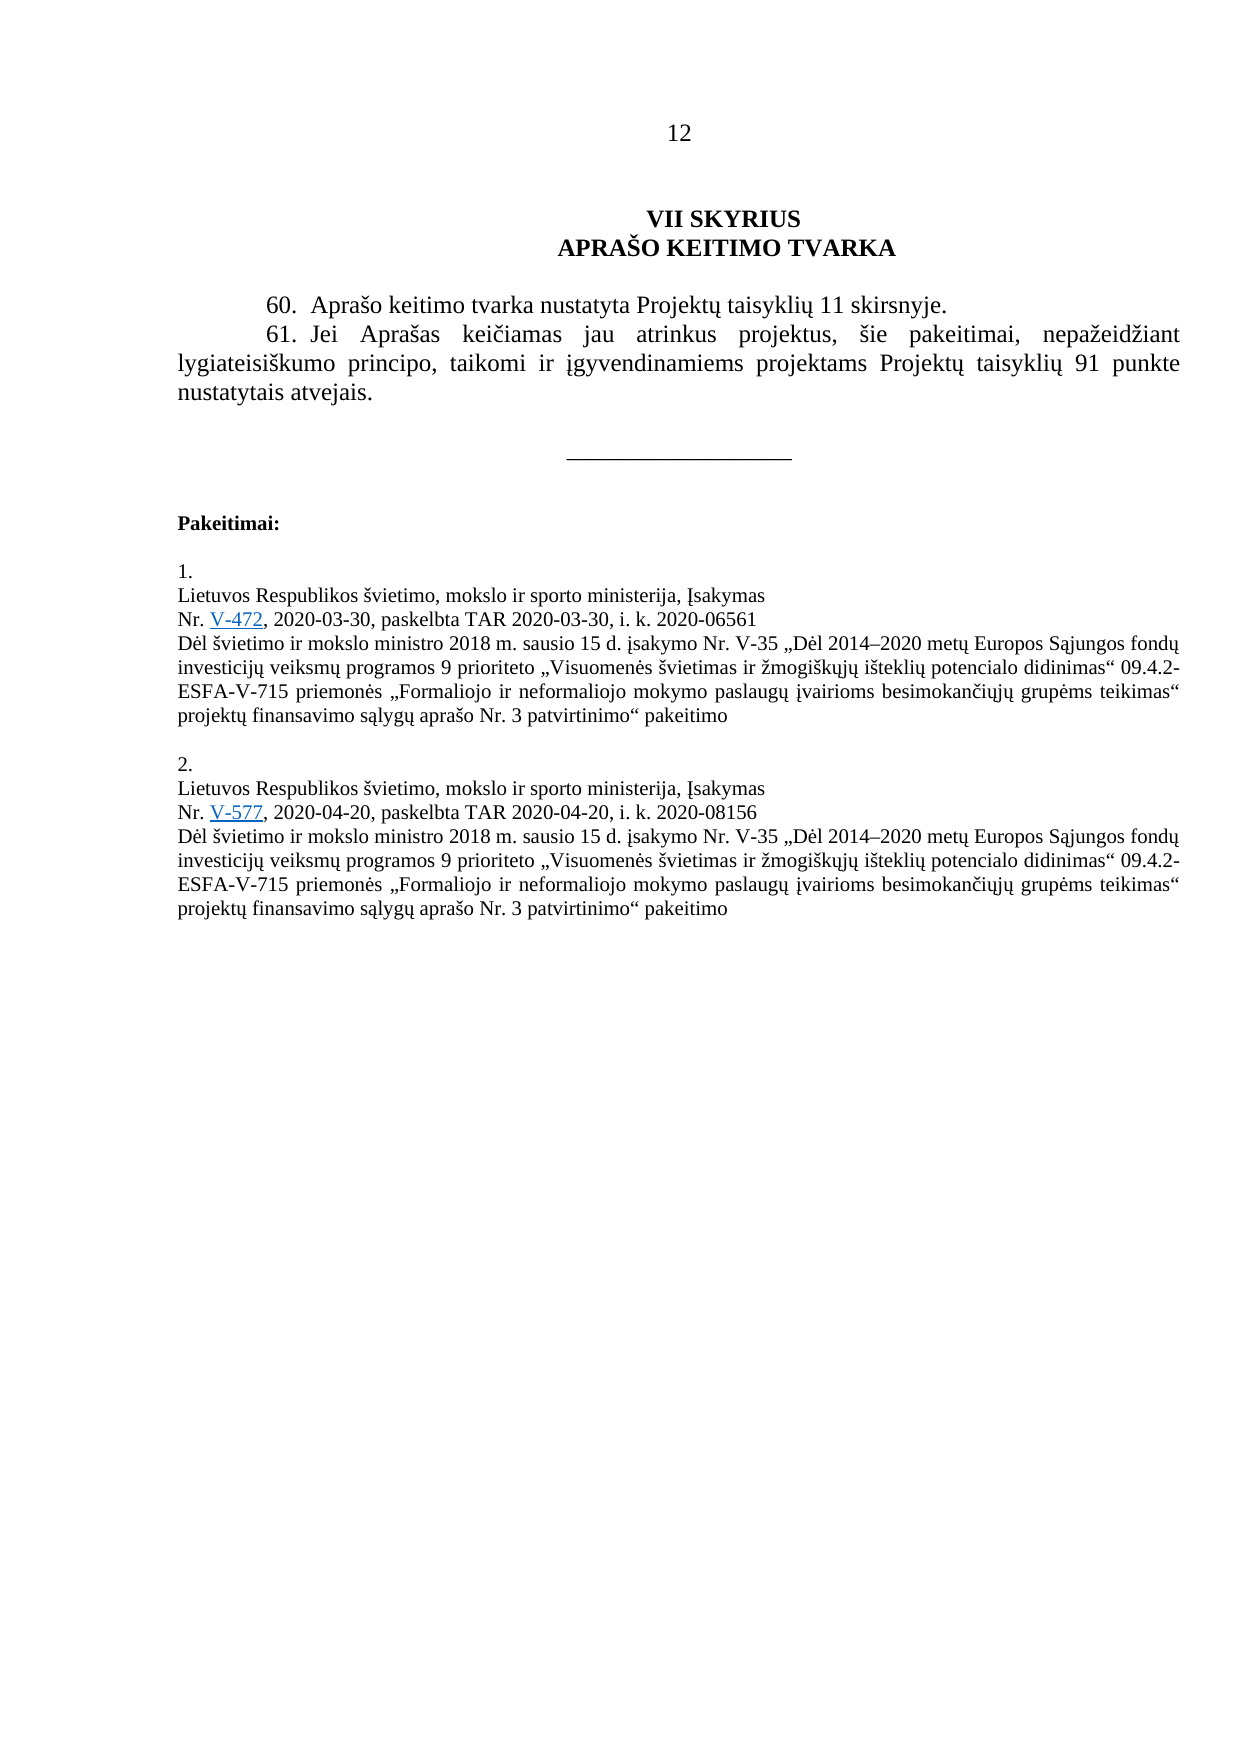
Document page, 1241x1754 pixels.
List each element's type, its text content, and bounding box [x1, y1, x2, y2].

text Dėl švietimo ir mokslo ministro 2018 m. sausio 15 d. įsakymo Nr. V-35 „Dėl 2014–2020 metų Europos Sąjungos fondų investicijų veiksmų programos 9 prioriteto „Visuomenės švietimas ir žmogiškųjų išteklių potencialo didinimas“ 09.4.2-ESFA-V-715 priemonės „Formaliojo ir neformaliojo mokymo paslaugų įvairioms besimokančiųjų grupėms teikimas“ projektų finansavimo sąlygų aprašo Nr. 3 patvirtinimo“ pakeitimo [177, 824, 1181, 920]
text APRAŠO KEITIMO TVARKA [177, 233, 1181, 262]
text VII SKYRIUS [177, 204, 1181, 233]
text 60. Aprašo keitimo tvarka nustatyta Projektų taisyklių 11 skirsnyje. [177, 290, 1181, 319]
text Lietuvos Respublikos švietimo, mokslo ir sporto ministerija, Įsakymas [177, 776, 1181, 800]
text 1. [177, 559, 1181, 583]
text Pakeitimai: [177, 511, 1181, 535]
text Nr. V-577, 2020-04-20, paskelbta TAR 2020-04-20, i. k. 2020-08156 [177, 800, 1181, 824]
text Nr. V-472, 2020-03-30, paskelbta TAR 2020-03-30, i. k. 2020-06561 [177, 607, 1181, 631]
text __________________ [177, 434, 1181, 463]
text 61. Jei Aprašas keičiamas jau atrinkus projektus, šie pakeitimai, nepažeidžiant lygiateisiškumo principo, taikomi ir įgyvendinamiems projektams Projektų taisyklių 91 punkte nustatytais atvejais. [177, 319, 1181, 405]
text 2. [177, 752, 1181, 776]
text Dėl švietimo ir mokslo ministro 2018 m. sausio 15 d. įsakymo Nr. V-35 „Dėl 2014–2020 metų Europos Sąjungos fondų investicijų veiksmų programos 9 prioriteto „Visuomenės švietimas ir žmogiškųjų išteklių potencialo didinimas“ 09.4.2-ESFA-V-715 priemonės „Formaliojo ir neformaliojo mokymo paslaugų įvairioms besimokančiųjų grupėms teikimas“ projektų finansavimo sąlygų aprašo Nr. 3 patvirtinimo“ pakeitimo [177, 631, 1181, 727]
text Lietuvos Respublikos švietimo, mokslo ir sporto ministerija, Įsakymas [177, 583, 1181, 607]
